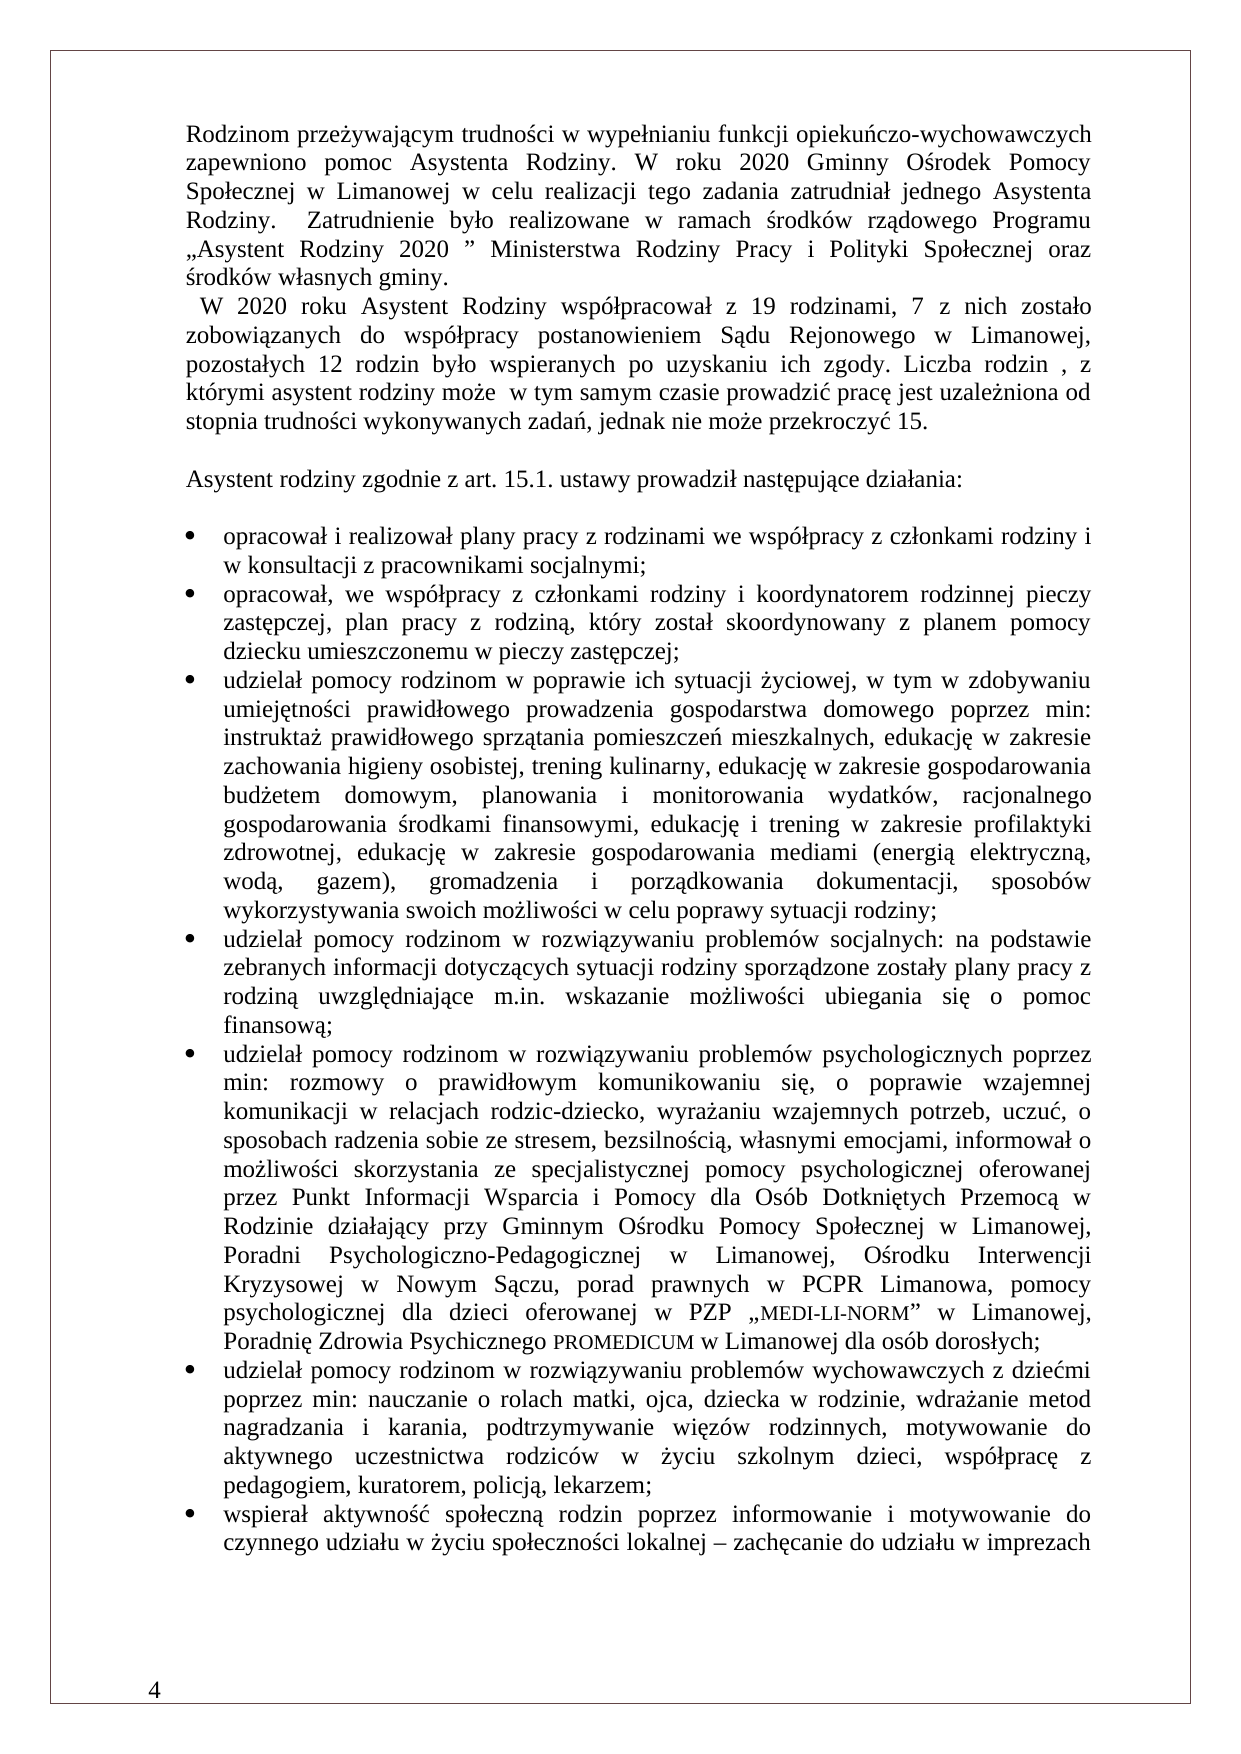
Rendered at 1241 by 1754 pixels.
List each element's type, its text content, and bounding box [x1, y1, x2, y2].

list opracował, we współpracy z członkami rodziny i koordynatorem rodzinnej pieczy zastępczej, plan pracy z rodziną, który został skoordynowany z planem pomocy dziecku umieszczonemu w pieczy zastępczej; [186, 579, 1092, 665]
list udzielał pomocy rodzinom w rozwiązywaniu problemów psychologicznych poprzez min: rozmowy o prawidłowym komunikowaniu się, o poprawie wzajemnej komunikacji w relacjach rodzic-dziecko, wyrażaniu wzajemnych potrzeb, uczuć, o sposobach radzenia sobie ze stresem, bezsilnością, własnymi emocjami, informował o możliwości skorzystania ze specjalistycznej pomocy psychologicznej oferowanej przez Punkt Informacji Wsparcia i Pomocy dla Osób Dotkniętych Przemocą w Rodzinie działający przy Gminnym Ośrodku Pomocy Społecznej w Limanowej, Poradni Psychologiczno-Pedagogicznej w Limanowej, Ośrodku Interwencji Kryzysowej w Nowym Sączu, porad prawnych w PCPR Limanowa, pomocy psychologicznej dla dzieci oferowanej w PZP „MEDI-LI-NORM” w Limanowej, Poradnię Zdrowia Psychicznego PROMEDICUM w Limanowej dla osób dorosłych; [186, 1039, 1092, 1355]
text W 2020 roku Asystent Rodziny współpracował z 19 rodzinami, 7 z nich zostało zobowiązanych do współpracy postanowieniem Sądu Rejonowego w Limanowej, pozostałych 12 rodzin było wspieranych po uzyskaniu ich zgody. Liczba rodzin , z którymi asystent rodziny może w tym samym czasie prowadzić pracę jest uzależniona od stopnia trudności wykonywanych zadań, jednak nie może przekroczyć 15. [186, 291, 1092, 435]
list udzielał pomocy rodzinom w rozwiązywaniu problemów socjalnych: na podstawie zebranych informacji dotyczących sytuacji rodziny sporządzone zostały plany pracy z rodziną uwzględniające m.in. wskazanie możliwości ubiegania się o pomoc finansową; [186, 924, 1092, 1039]
text Rodzinom przeżywającym trudności w wypełnianiu funkcji opiekuńczo-wychowawczych zapewniono pomoc Asystenta Rodziny. W roku 2020 Gminny Ośrodek Pomocy Społecznej w Limanowej w celu realizacji tego zadania zatrudniał jednego Asystenta Rodziny. Zatrudnienie było realizowane w ramach środków rządowego Programu „Asystent Rodziny 2020 ” Ministerstwa Rodziny Pracy i Polityki Społecznej oraz środków własnych gminy. [186, 119, 1092, 291]
list udzielał pomocy rodzinom w poprawie ich sytuacji życiowej, w tym w zdobywaniu umiejętności prawidłowego prowadzenia gospodarstwa domowego poprzez min: instruktaż prawidłowego sprzątania pomieszczeń mieszkalnych, edukację w zakresie zachowania higieny osobistej, trening kulinarny, edukację w zakresie gospodarowania budżetem domowym, planowania i monitorowania wydatków, racjonalnego gospodarowania środkami finansowymi, edukację i trening w zakresie profilaktyki zdrowotnej, edukację w zakresie gospodarowania mediami (energią elektryczną, wodą, gazem), gromadzenia i porządkowania dokumentacji, sposobów wykorzystywania swoich możliwości w celu poprawy sytuacji rodziny; [186, 665, 1092, 924]
list udzielał pomocy rodzinom w rozwiązywaniu problemów wychowawczych z dziećmi poprzez min: nauczanie o rolach matki, ojca, dziecka w rodzinie, wdrażanie metod nagradzania i karania, podtrzymywanie więzów rodzinnych, motywowanie do aktywnego uczestnictwa rodziców w życiu szkolnym dzieci, współpracę z pedagogiem, kuratorem, policją, lekarzem; [186, 1355, 1092, 1499]
text Asystent rodziny zgodnie z art. 15.1. ustawy prowadził następujące działania: [148, 464, 1092, 492]
list wspierał aktywność społeczną rodzin poprzez informowanie i motywowanie do czynnego udziału w życiu społeczności lokalnej – zachęcanie do udziału w imprezach [186, 1499, 1092, 1556]
list opracował i realizował plany pracy z rodzinami we współpracy z członkami rodziny i w konsultacji z pracownikami socjalnymi; [186, 521, 1092, 579]
